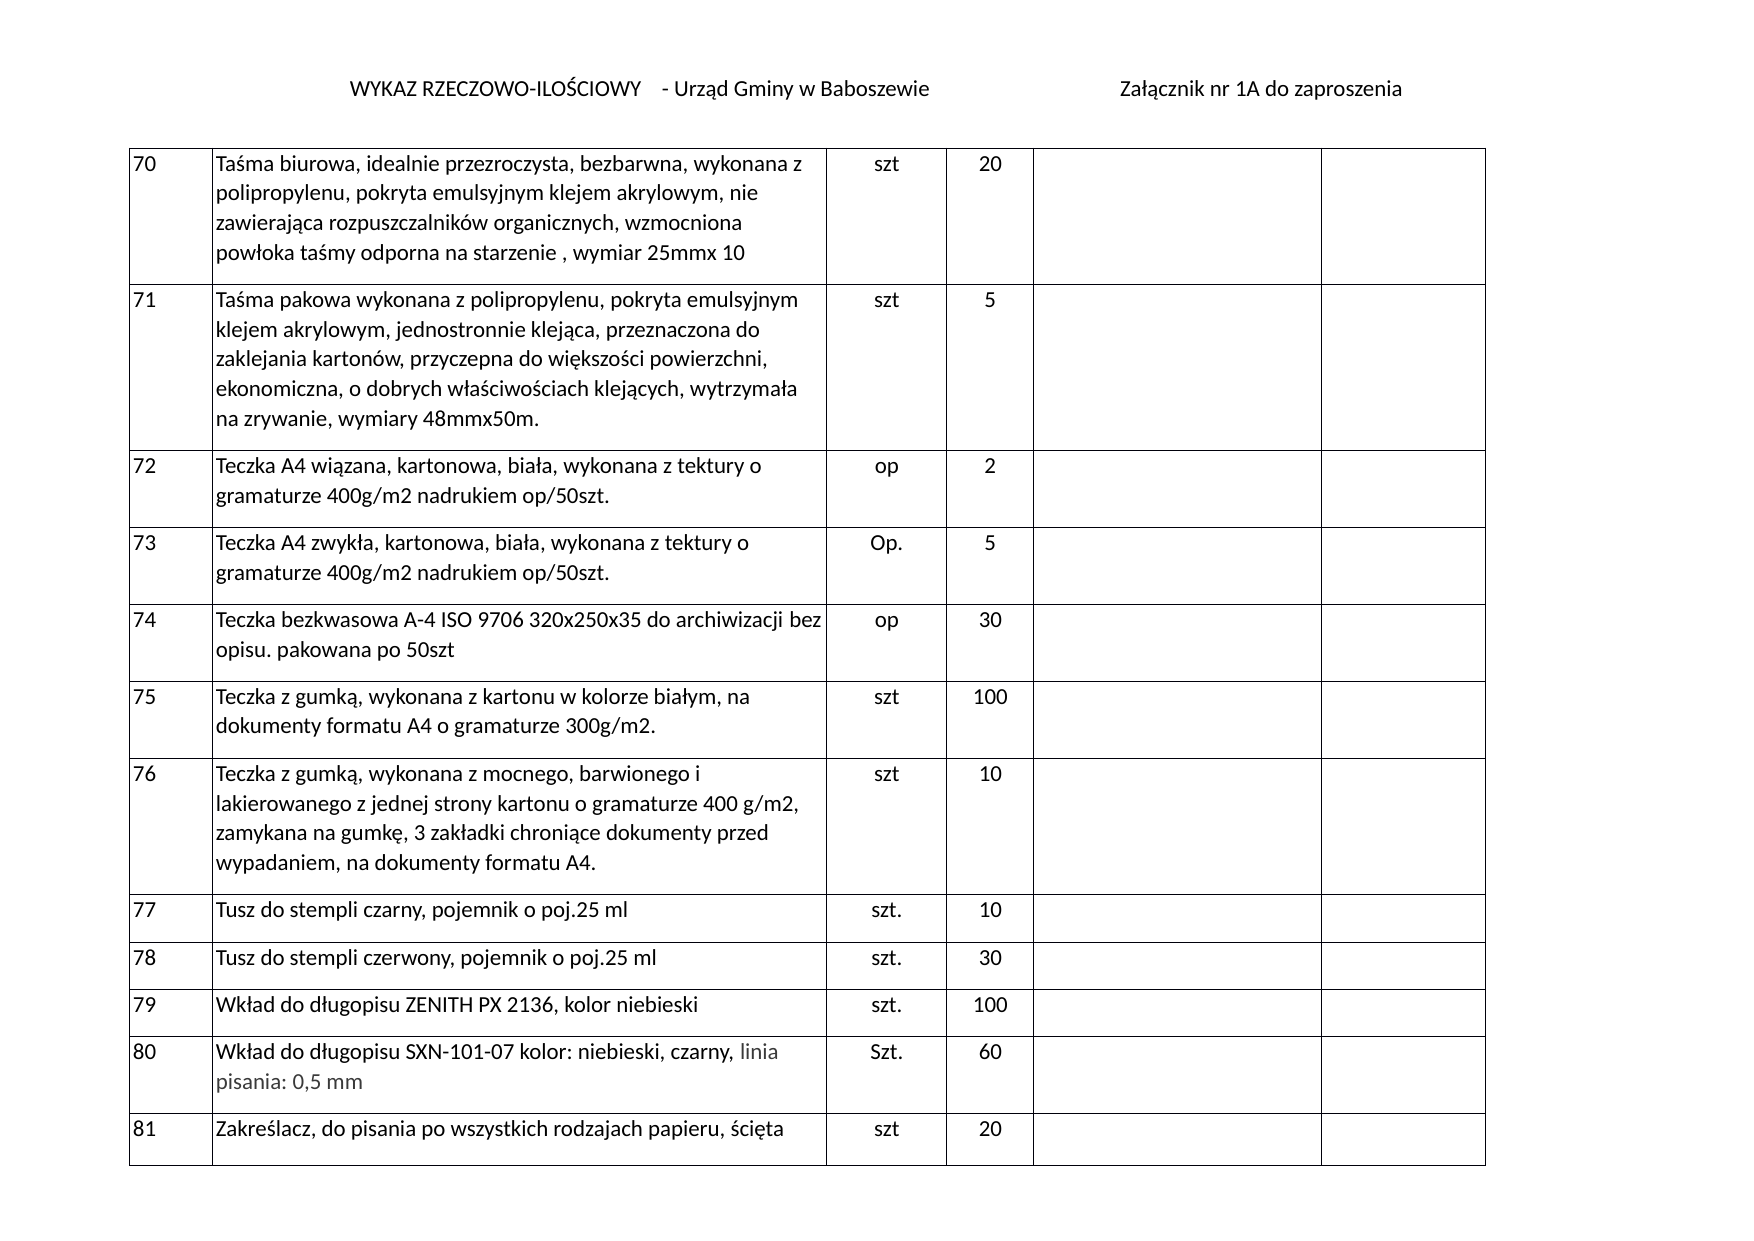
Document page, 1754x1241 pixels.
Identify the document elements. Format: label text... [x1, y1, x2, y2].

table_cell 2 [947, 451, 1033, 527]
table_cell Zakreślacz, do pisania po wszystkich rodzajach papieru, ścięta [213, 1114, 826, 1165]
table_cell 76 [130, 759, 212, 894]
table_cell szt [827, 759, 946, 894]
table_cell Wkład do długopisu SXN-101-07 kolor: niebieski, czarny, linia pisania: 0,5 mm [213, 1037, 826, 1113]
table_cell [1322, 682, 1485, 758]
table_cell [1034, 759, 1321, 894]
table_cell [1322, 605, 1485, 681]
table_cell [1034, 285, 1321, 450]
table_cell [1034, 895, 1321, 942]
table_cell Teczka A4 zwykła, kartonowa, biała, wykonana z tektury o gramaturze 400g/m2 nadrukiem op/50szt. [213, 528, 826, 604]
table_cell 73 [130, 528, 212, 604]
table_cell 74 [130, 605, 212, 681]
table_cell 10 [947, 895, 1033, 942]
table_cell 100 [947, 682, 1033, 758]
table_cell 20 [947, 149, 1033, 284]
table_cell [1322, 451, 1485, 527]
table_cell [1322, 149, 1485, 284]
table_cell 78 [130, 943, 212, 989]
table_cell [1322, 990, 1485, 1036]
table_cell [1322, 895, 1485, 942]
table_cell szt [827, 285, 946, 450]
table_cell op [827, 605, 946, 681]
table_cell 80 [130, 1037, 212, 1113]
table_cell Teczka z gumką, wykonana z mocnego, barwionego i lakierowanego z jednej strony kartonu o gramaturze 400 g/m2, zamykana na gumkę, 3 zakładki chroniące dokumenty przed wypadaniem, na dokumenty formatu A4. [213, 759, 826, 894]
table_cell [1034, 605, 1321, 681]
table_cell [1034, 451, 1321, 527]
table_cell [1322, 759, 1485, 894]
table_cell 77 [130, 895, 212, 942]
table_cell 72 [130, 451, 212, 527]
table_cell 100 [947, 990, 1033, 1036]
table_cell Teczka z gumką, wykonana z kartonu w kolorze białym, na dokumenty formatu A4 o gramaturze 300g/m2. [213, 682, 826, 758]
table_cell 71 [130, 285, 212, 450]
table_cell [1034, 149, 1321, 284]
table_cell [1322, 943, 1485, 989]
table_cell szt. [827, 990, 946, 1036]
table_cell [1034, 682, 1321, 758]
table_cell 5 [947, 528, 1033, 604]
table_cell Tusz do stempli czarny, pojemnik o poj.25 ml [213, 895, 826, 942]
table_cell [1034, 528, 1321, 604]
table_cell 60 [947, 1037, 1033, 1113]
table_cell 10 [947, 759, 1033, 894]
table_cell [1322, 1114, 1485, 1165]
table_cell 30 [947, 943, 1033, 989]
table_cell 20 [947, 1114, 1033, 1165]
table_cell Wkład do długopisu ZENITH PX 2136, kolor niebieski [213, 990, 826, 1036]
table_cell [1322, 528, 1485, 604]
table_cell [1034, 1037, 1321, 1113]
table_cell szt. [827, 943, 946, 989]
table_cell szt [827, 1114, 946, 1165]
table_cell szt [827, 149, 946, 284]
table_cell Teczka A4 wiązana, kartonowa, biała, wykonana z tektury o gramaturze 400g/m2 nadrukiem op/50szt. [213, 451, 826, 527]
table_cell [1322, 285, 1485, 450]
table_cell 75 [130, 682, 212, 758]
table_cell Teczka bezkwasowa A-4 ISO 9706 320x250x35 do archiwizacji bez opisu. pakowana po 50szt [213, 605, 826, 681]
table_cell 79 [130, 990, 212, 1036]
table_cell [1034, 1114, 1321, 1165]
table_cell [1034, 943, 1321, 989]
table_cell [1034, 990, 1321, 1036]
table_cell 81 [130, 1114, 212, 1165]
table_cell Taśma pakowa wykonana z polipropylenu, pokryta emulsyjnym klejem akrylowym, jednostronnie klejąca, przeznaczona do zaklejania kartonów, przyczepna do większości powierzchni, ekonomiczna, o dobrych właściwościach klejących, wytrzymała na zrywanie, wymiary 48mmx50m. [213, 285, 826, 450]
table_cell szt [827, 682, 946, 758]
table_cell szt. [827, 895, 946, 942]
table_cell 5 [947, 285, 1033, 450]
table_cell Tusz do stempli czerwony, pojemnik o poj.25 ml [213, 943, 826, 989]
table_cell Op. [827, 528, 946, 604]
table_cell [1322, 1037, 1485, 1113]
table_cell 70 [130, 149, 212, 284]
table_cell op [827, 451, 946, 527]
table_cell 30 [947, 605, 1033, 681]
table_cell Taśma biurowa, idealnie przezroczysta, bezbarwna, wykonana z polipropylenu, pokryta emulsyjnym klejem akrylowym, nie zawierająca rozpuszczalników organicznych, wzmocniona powłoka taśmy odporna na starzenie , wymiar 25mmx 10 [213, 149, 826, 284]
table_cell Szt. [827, 1037, 946, 1113]
